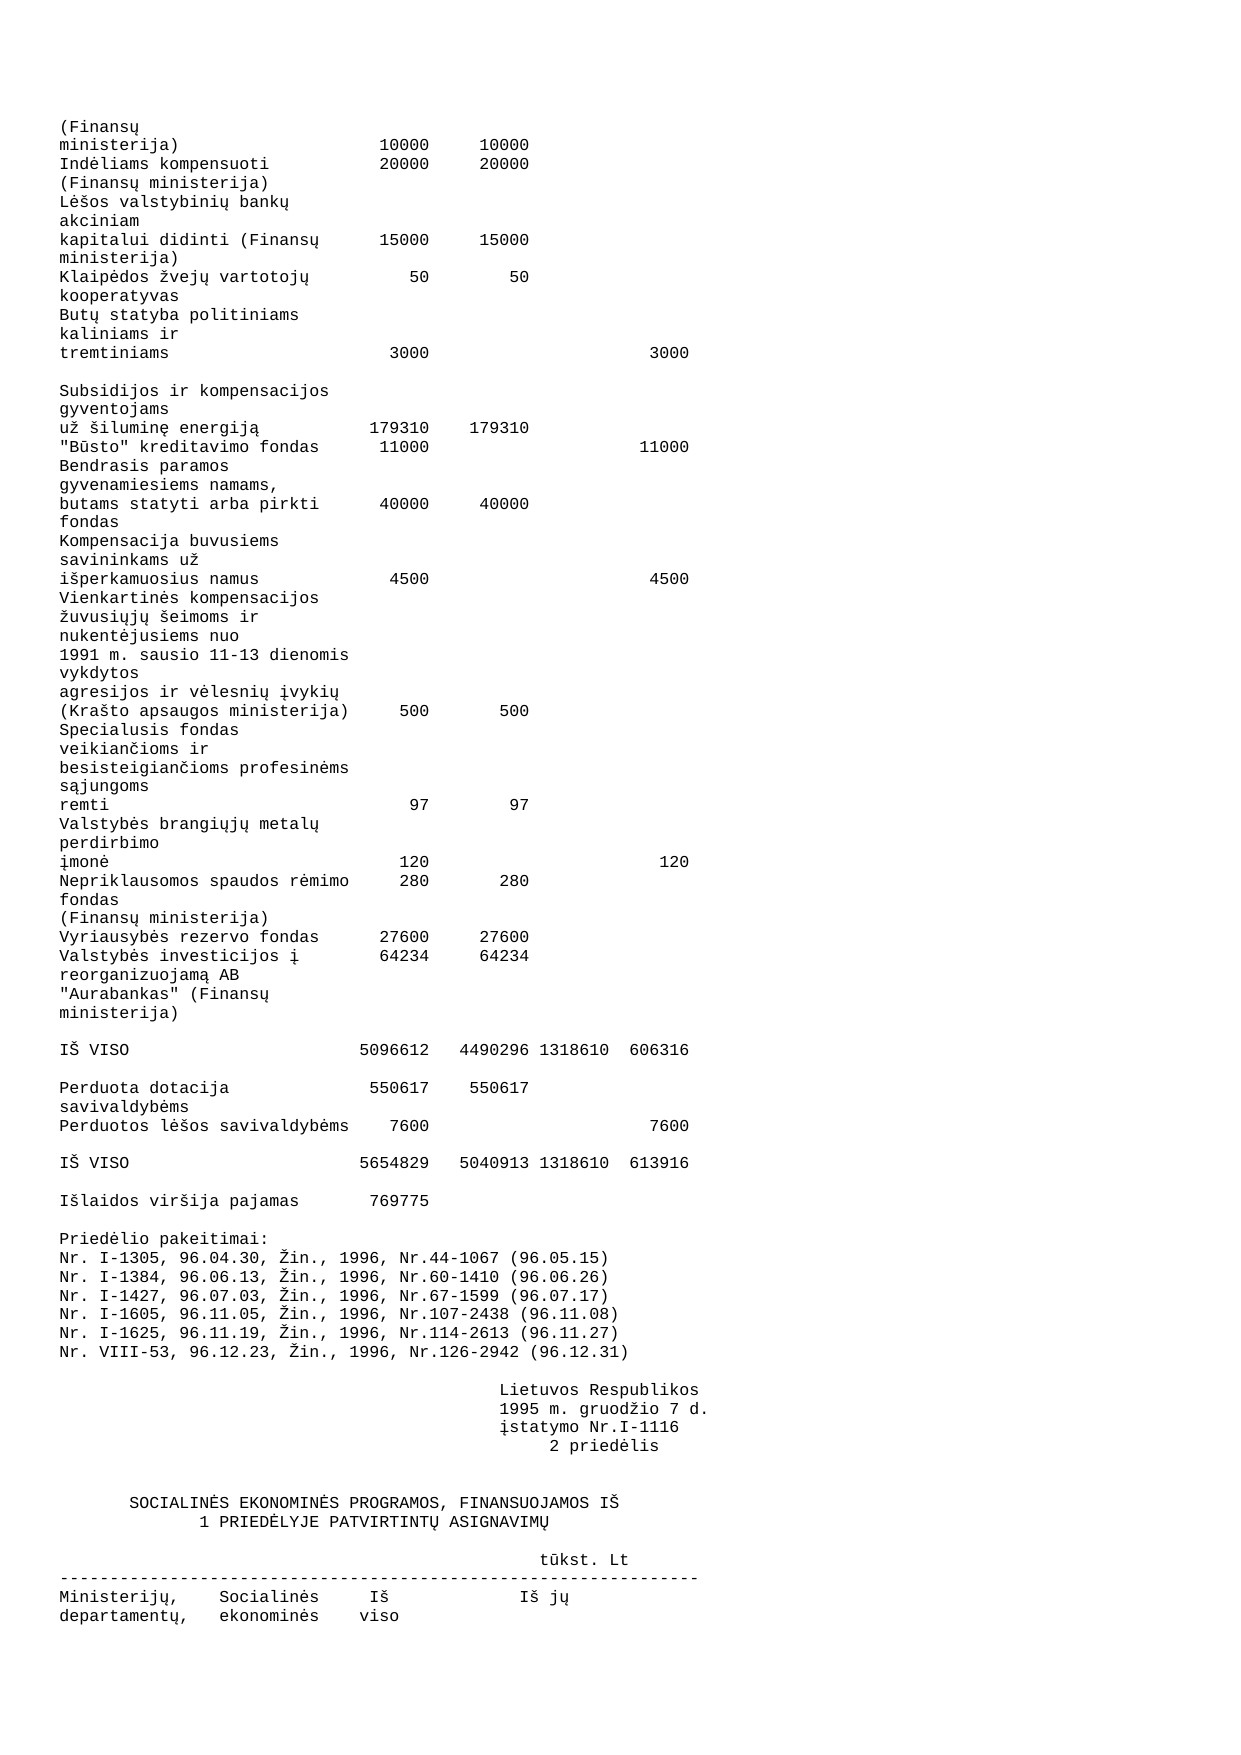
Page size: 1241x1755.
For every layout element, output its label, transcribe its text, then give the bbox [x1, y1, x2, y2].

text vykdytos [59, 665, 1122, 684]
text Butų statyba politiniams [59, 307, 1122, 326]
text Vyriausybės rezervo fondas 27600 27600 [59, 929, 1122, 948]
text gyvenamiesiems namams, [59, 476, 1122, 495]
text besisteigiančioms profesinėms [59, 759, 1122, 778]
text akciniam [59, 212, 1122, 231]
text Išlaidos viršija pajamas 769775 [59, 1193, 1122, 1212]
text tremtiniams 3000 3000 [59, 344, 1122, 363]
text "Aurabankas" (Finansų [59, 985, 1122, 1004]
text IŠ VISO 5654829 5040913 1318610 613916 [59, 1155, 1122, 1174]
text savininkams už [59, 552, 1122, 571]
text Indėliams kompensuoti 20000 20000 [59, 156, 1122, 175]
text reorganizuojamą AB [59, 967, 1122, 985]
text Subsidijos ir kompensacijos [59, 382, 1122, 401]
text Valstybės investicijos į 64234 64234 [59, 948, 1122, 967]
text Klaipėdos žvejų vartotojų 50 50 [59, 269, 1122, 288]
text kaliniams ir [59, 326, 1122, 344]
text ---------------------------------------------------------------- [59, 1570, 1122, 1589]
text Valstybės brangiųjų metalų [59, 816, 1122, 834]
text Nr. I-1384, 96.06.13, Žin., 1996, Nr.60-1410 (96.06.26) [59, 1268, 1122, 1287]
text kooperatyvas [59, 288, 1122, 307]
text kapitalui didinti (Finansų 15000 15000 [59, 231, 1122, 250]
text gyventojams [59, 401, 1122, 420]
text Ministerijų, Socialinės Iš Iš jų [59, 1589, 1122, 1608]
text Specialusis fondas [59, 721, 1122, 740]
text IŠ VISO 5096612 4490296 1318610 606316 [59, 1042, 1122, 1061]
text Perduota dotacija 550617 550617 [59, 1080, 1122, 1098]
text butams statyti arba pirkti 40000 40000 [59, 495, 1122, 514]
text Priedėlio pakeitimai: [59, 1231, 1122, 1249]
text įstatymo Nr.I-1116 [59, 1419, 1122, 1438]
text fondas [59, 891, 1122, 910]
text veikiančioms ir [59, 740, 1122, 759]
text už šiluminę energiją 179310 179310 [59, 420, 1122, 439]
text Nr. I-1427, 96.07.03, Žin., 1996, Nr.67-1599 (96.07.17) [59, 1287, 1122, 1306]
text Nr. I-1625, 96.11.19, Žin., 1996, Nr.114-2613 (96.11.27) [59, 1325, 1122, 1344]
text savivaldybėms [59, 1098, 1122, 1117]
text nukentėjusiems nuo [59, 627, 1122, 646]
text departamentų, ekonominės viso [59, 1608, 1122, 1626]
text išperkamuosius namus 4500 4500 [59, 571, 1122, 589]
text 1 PRIEDĖLYJE PATVIRTINTŲ ASIGNAVIMŲ [59, 1513, 1122, 1532]
text fondas [59, 514, 1122, 533]
text ministerija) [59, 250, 1122, 269]
text ministerija) 10000 10000 [59, 137, 1122, 156]
text Nepriklausomos spaudos rėmimo 280 280 [59, 872, 1122, 891]
text (Finansų ministerija) [59, 175, 1122, 193]
text SOCIALINĖS EKONOMINĖS PROGRAMOS, FINANSUOJAMOS IŠ [59, 1494, 1122, 1513]
text Lėšos valstybinių bankų [59, 193, 1122, 212]
text (Finansų ministerija) [59, 910, 1122, 929]
text Kompensacija buvusiems [59, 533, 1122, 552]
text (Finansų [59, 118, 1122, 137]
text sąjungoms [59, 778, 1122, 797]
text įmonė 120 120 [59, 853, 1122, 872]
text tūkst. Lt [59, 1551, 1122, 1570]
text perdirbimo [59, 834, 1122, 853]
text 1991 m. sausio 11-13 dienomis [59, 646, 1122, 665]
text Bendrasis paramos [59, 457, 1122, 476]
text Perduotos lėšos savivaldybėms 7600 7600 [59, 1117, 1122, 1136]
text agresijos ir vėlesnių įvykių [59, 684, 1122, 703]
text žuvusiųjų šeimoms ir [59, 608, 1122, 627]
text Lietuvos Respublikos [59, 1381, 1122, 1400]
text 2 priedėlis [59, 1438, 1122, 1457]
text Vienkartinės kompensacijos [59, 589, 1122, 608]
text Nr. I-1605, 96.11.05, Žin., 1996, Nr.107-2438 (96.11.08) [59, 1306, 1122, 1325]
text "Būsto" kreditavimo fondas 11000 11000 [59, 439, 1122, 457]
text 1995 m. gruodžio 7 d. [59, 1400, 1122, 1419]
text ministerija) [59, 1004, 1122, 1023]
text (Krašto apsaugos ministerija) 500 500 [59, 703, 1122, 721]
text Nr. I-1305, 96.04.30, Žin., 1996, Nr.44-1067 (96.05.15) [59, 1249, 1122, 1268]
text remti 97 97 [59, 797, 1122, 816]
text Nr. VIII-53, 96.12.23, Žin., 1996, Nr.126-2942 (96.12.31) [59, 1344, 1122, 1362]
